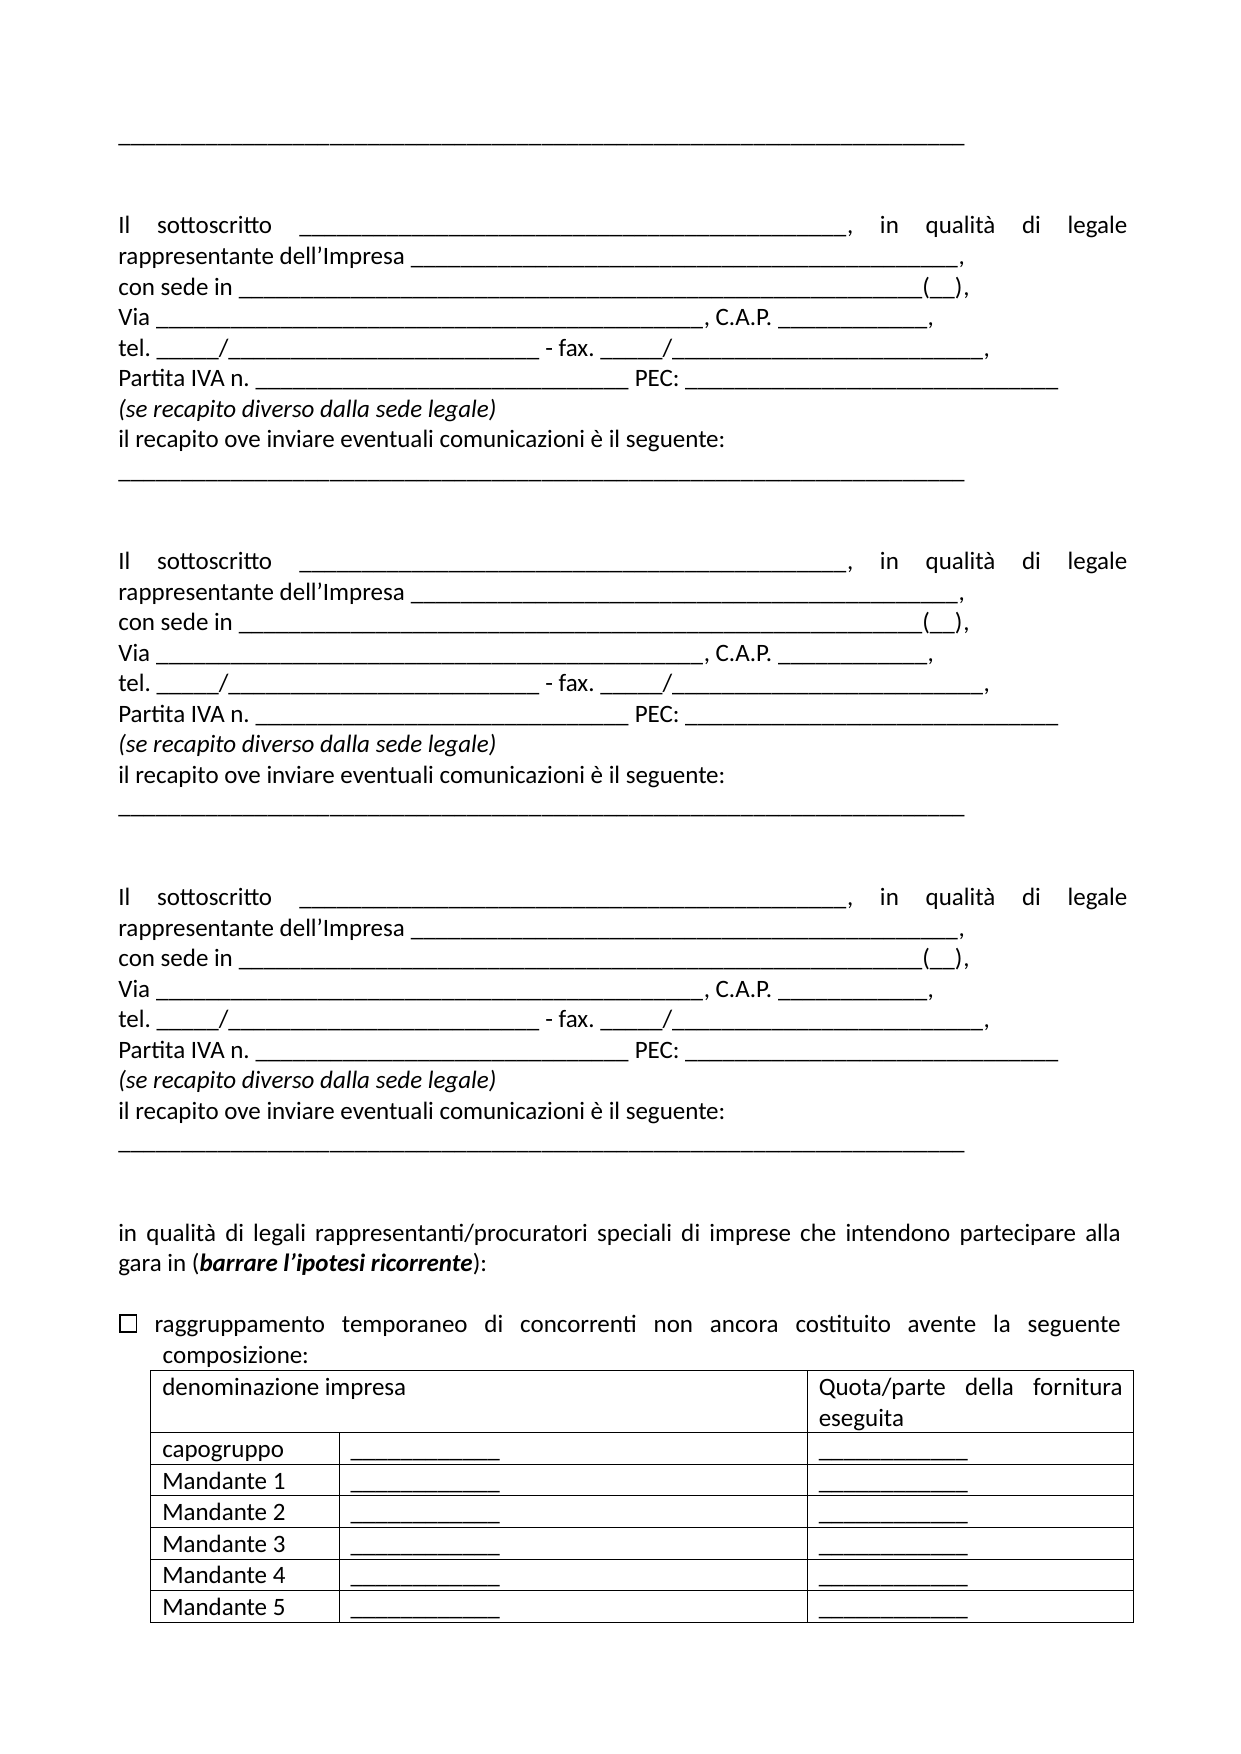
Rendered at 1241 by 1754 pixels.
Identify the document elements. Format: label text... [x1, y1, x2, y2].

text in qualità di legali rappresentanti/procuratori speciali di imprese che intendono partecipare alla gara in (barrare l’ipotesi ricorrente): [118, 1217, 1122, 1278]
text con sede in _______________________________________________________(__), [118, 606, 1128, 637]
table_cell ____________ [808, 1528, 1133, 1558]
table_cell Mandante 4 [151, 1560, 339, 1590]
table_cell ____________ [340, 1528, 807, 1558]
text raggruppamento temporaneo di concorrenti non ancora costituito avente la seguente composizione: [118, 1308, 1122, 1370]
text Partita IVA n. ______________________________ PEC: ______________________________ [118, 1034, 1128, 1064]
text Il sottoscritto ____________________________________________, in qualità di legale rappresentante dell’Impresa ____________________________________________, [118, 545, 1128, 606]
table_cell Mandante 3 [151, 1528, 339, 1558]
text ____________________________________________________________________ [118, 454, 1122, 484]
text Partita IVA n. ______________________________ PEC: ______________________________ [118, 698, 1128, 728]
text Via ____________________________________________, C.A.P. ____________, [118, 637, 1128, 667]
text tel. _____/_________________________ - fax. _____/_________________________, [118, 332, 1128, 362]
text Il sottoscritto ____________________________________________, in qualità di legale rappresentante dell’Impresa ____________________________________________, [118, 881, 1128, 942]
table_cell Mandante 5 [151, 1591, 339, 1622]
table_header denominazione impresa [151, 1371, 807, 1432]
text il recapito ove inviare eventuali comunicazioni è il seguente: [118, 1095, 1122, 1125]
table_cell ____________ [340, 1591, 807, 1622]
text (se recapito diverso dalla sede legale) [118, 1064, 1122, 1095]
text Via ____________________________________________, C.A.P. ____________, [118, 973, 1128, 1003]
table_cell ____________ [808, 1591, 1133, 1622]
table_cell ____________ [340, 1560, 807, 1590]
text (se recapito diverso dalla sede legale) [118, 728, 1122, 759]
table_cell ____________ [808, 1465, 1133, 1495]
text Via ____________________________________________, C.A.P. ____________, [118, 301, 1128, 332]
table_cell capogruppo [151, 1433, 339, 1464]
text con sede in _______________________________________________________(__), [118, 271, 1128, 301]
text il recapito ove inviare eventuali comunicazioni è il seguente: [118, 759, 1122, 789]
table_cell Mandante 2 [151, 1496, 339, 1527]
table_cell ____________ [808, 1496, 1133, 1527]
table_cell ____________ [808, 1433, 1133, 1464]
text tel. _____/_________________________ - fax. _____/_________________________, [118, 1003, 1128, 1034]
text con sede in _______________________________________________________(__), [118, 942, 1128, 973]
table_header Quota/parte della fornitura eseguita [808, 1371, 1133, 1432]
table_cell ____________ [340, 1465, 807, 1495]
text il recapito ove inviare eventuali comunicazioni è il seguente: [118, 423, 1122, 454]
table_cell ____________ [340, 1496, 807, 1527]
table_cell ____________ [808, 1560, 1133, 1590]
table_cell Mandante 1 [151, 1465, 339, 1495]
text (se recapito diverso dalla sede legale) [118, 393, 1122, 423]
table_cell ____________ [340, 1433, 807, 1464]
text ____________________________________________________________________ [118, 789, 1122, 820]
text tel. _____/_________________________ - fax. _____/_________________________, [118, 667, 1128, 698]
text ____________________________________________________________________ [118, 118, 1122, 149]
text ____________________________________________________________________ [118, 1125, 1122, 1156]
text Partita IVA n. ______________________________ PEC: ______________________________ [118, 362, 1128, 393]
text Il sottoscritto ____________________________________________, in qualità di legale rappresentante dell’Impresa ____________________________________________, [118, 210, 1128, 271]
